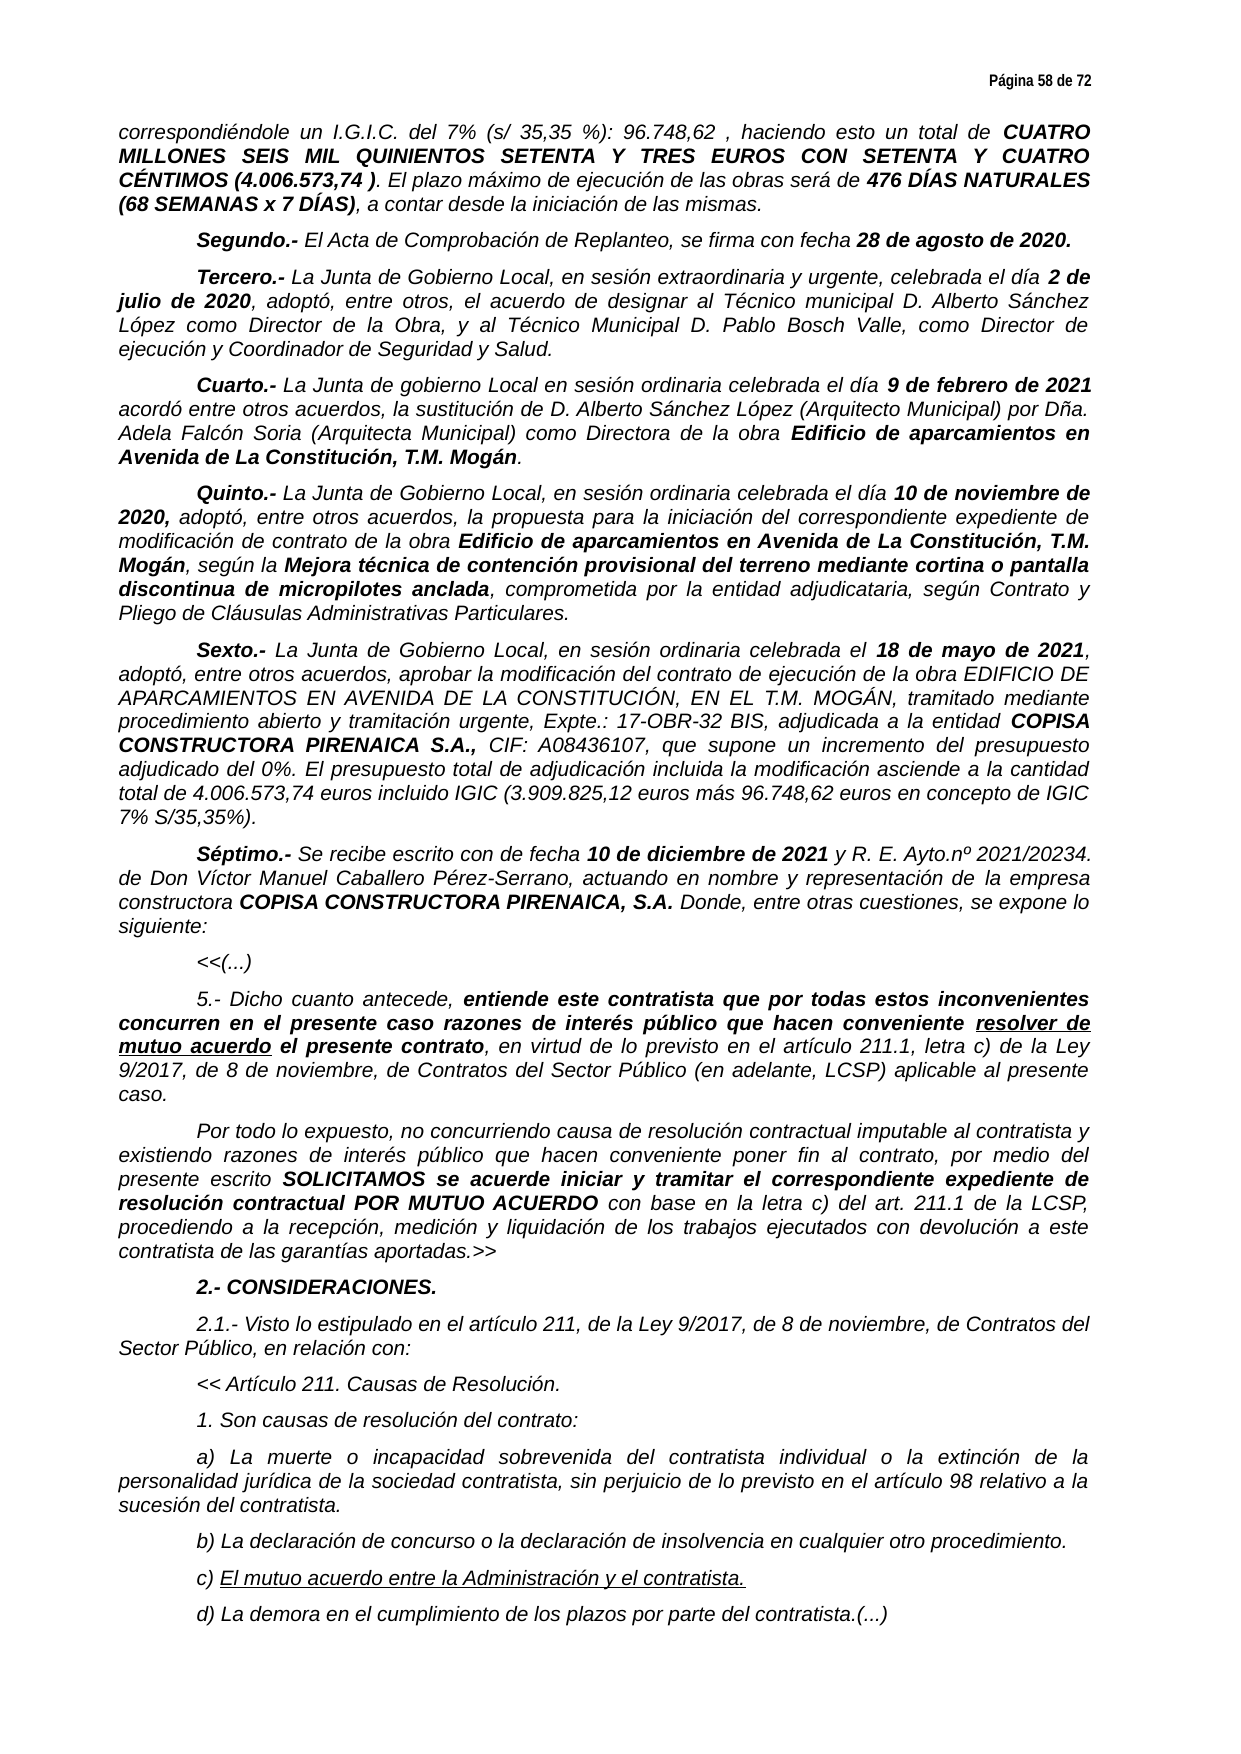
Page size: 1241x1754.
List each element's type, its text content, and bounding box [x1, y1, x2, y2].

text 1. Son causas de resolución del contrato: [118, 1408, 1092, 1432]
text << Artículo 211. Causas de Resolución. [118, 1372, 1092, 1396]
text Tercero.- La Junta de Gobierno Local, en sesión extraordinaria y urgente, celebrada el día 2 de julio de 2020, adoptó, entre otros, el acuerdo de designar al Técnico municipal D. Alberto Sánchez López como Director de la Obra, y al Técnico Municipal D. Pablo Bosch Valle, como Director de ejecución y Coordinador de Seguridad y Salud. [118, 264, 1092, 360]
text correspondiéndole un I.G.I.C. del 7% (s/ 35,35 %): 96.748,62 , haciendo esto un total de CUATRO MILLONES SEIS MIL QUINIENTOS SETENTA Y TRES EUROS CON SETENTA Y CUATRO CÉNTIMOS (4.006.573,74 ). El plazo máximo de ejecución de las obras será de 476 DÍAS NATURALES (68 SEMANAS x 7 DÍAS), a contar desde la iniciación de las mismas. [118, 120, 1092, 216]
text a) La muerte o incapacidad sobrevenida del contratista individual o la extinción de la personalidad jurídica de la sociedad contratista, sin perjuicio de lo previsto en el artículo 98 relativo a la sucesión del contratista. [118, 1445, 1092, 1517]
text 2.- CONSIDERACIONES. [118, 1275, 1092, 1299]
text Cuarto.- La Junta de gobierno Local en sesión ordinaria celebrada el día 9 de febrero de 2021 acordó entre otros acuerdos, la sustitución de D. Alberto Sánchez López (Arquitecto Municipal) por Dña. Adela Falcón Soria (Arquitecta Municipal) como Directora de la obra Edificio de aparcamientos en Avenida de La Constitución, T.M. Mogán. [118, 373, 1092, 469]
text c) El mutuo acuerdo entre la Administración y el contratista. [118, 1566, 1092, 1589]
text b) La declaración de concurso o la declaración de insolvencia en cualquier otro procedimiento. [118, 1529, 1092, 1553]
text Por todo lo expuesto, no concurriendo causa de resolución contractual imputable al contratista y existiendo razones de interés público que hacen conveniente poner fin al contrato, por medio del presente escrito SOLICITAMOS se acuerde iniciar y tramitar el correspondiente expediente de resolución contractual POR MUTUO ACUERDO con base en la letra c) del art. 211.1 de la LCSP, procediendo a la recepción, medición y liquidación de los trabajos ejecutados con devolución a este contratista de las garantías aportadas.>> [118, 1119, 1092, 1262]
text Séptimo.- Se recibe escrito con de fecha 10 de diciembre de 2021 y R. E. Ayto.nº 2021/20234. de Don Víctor Manuel Caballero Pérez-Serrano, actuando en nombre y representación de la empresa constructora COPISA CONSTRUCTORA PIRENAICA, S.A. Donde, entre otras cuestiones, se expone lo siguiente: [118, 842, 1092, 937]
text d) La demora en el cumplimiento de los plazos por parte del contratista.(...) [118, 1602, 1092, 1626]
text 2.1.- Visto lo estipulado en el artículo 211, de la Ley 9/2017, de 8 de noviembre, de Contratos del Sector Público, en relación con: [118, 1311, 1092, 1359]
text 5.- Dicho cuanto antecede, entiende este contratista que por todas estos inconvenientes concurren en el presente caso razones de interés público que hacen conveniente resolver de mutuo acuerdo el presente contrato, en virtud de lo previsto en el artículo 211.1, letra c) de la Ley 9/2017, de 8 de noviembre, de Contratos del Sector Público (en adelante, LCSP) aplicable al presente caso. [118, 986, 1092, 1106]
text Segundo.- El Acta de Comprobación de Replanteo, se firma con fecha 28 de agosto de 2020. [118, 228, 1092, 252]
text Quinto.- La Junta de Gobierno Local, en sesión ordinaria celebrada el día 10 de noviembre de 2020, adoptó, entre otros acuerdos, la propuesta para la iniciación del correspondiente expediente de modificación de contrato de la obra Edificio de aparcamientos en Avenida de La Constitución, T.M. Mogán, según la Mejora técnica de contención provisional del terreno mediante cortina o pantalla discontinua de micropilotes anclada, comprometida por la entidad adjudicataria, según Contrato y Pliego de Cláusulas Administrativas Particulares. [118, 481, 1092, 625]
text <<(...) [118, 950, 1092, 974]
text Sexto.- La Junta de Gobierno Local, en sesión ordinaria celebrada el 18 de mayo de 2021, adoptó, entre otros acuerdos, aprobar la modificación del contrato de ejecución de la obra EDIFICIO DE APARCAMIENTOS EN AVENIDA DE LA CONSTITUCIÓN, EN EL T.M. MOGÁN, tramitado mediante procedimiento abierto y tramitación urgente, Expte.: 17-OBR-32 BIS, adjudicada a la entidad COPISA CONSTRUCTORA PIRENAICA S.A., CIF: A08436107, que supone un incremento del presupuesto adjudicado del 0%. El presupuesto total de adjudicación incluida la modificación asciende a la cantidad total de 4.006.573,74 euros incluido IGIC (3.909.825,12 euros más 96.748,62 euros en concepto de IGIC 7% S/35,35%). [118, 637, 1092, 829]
